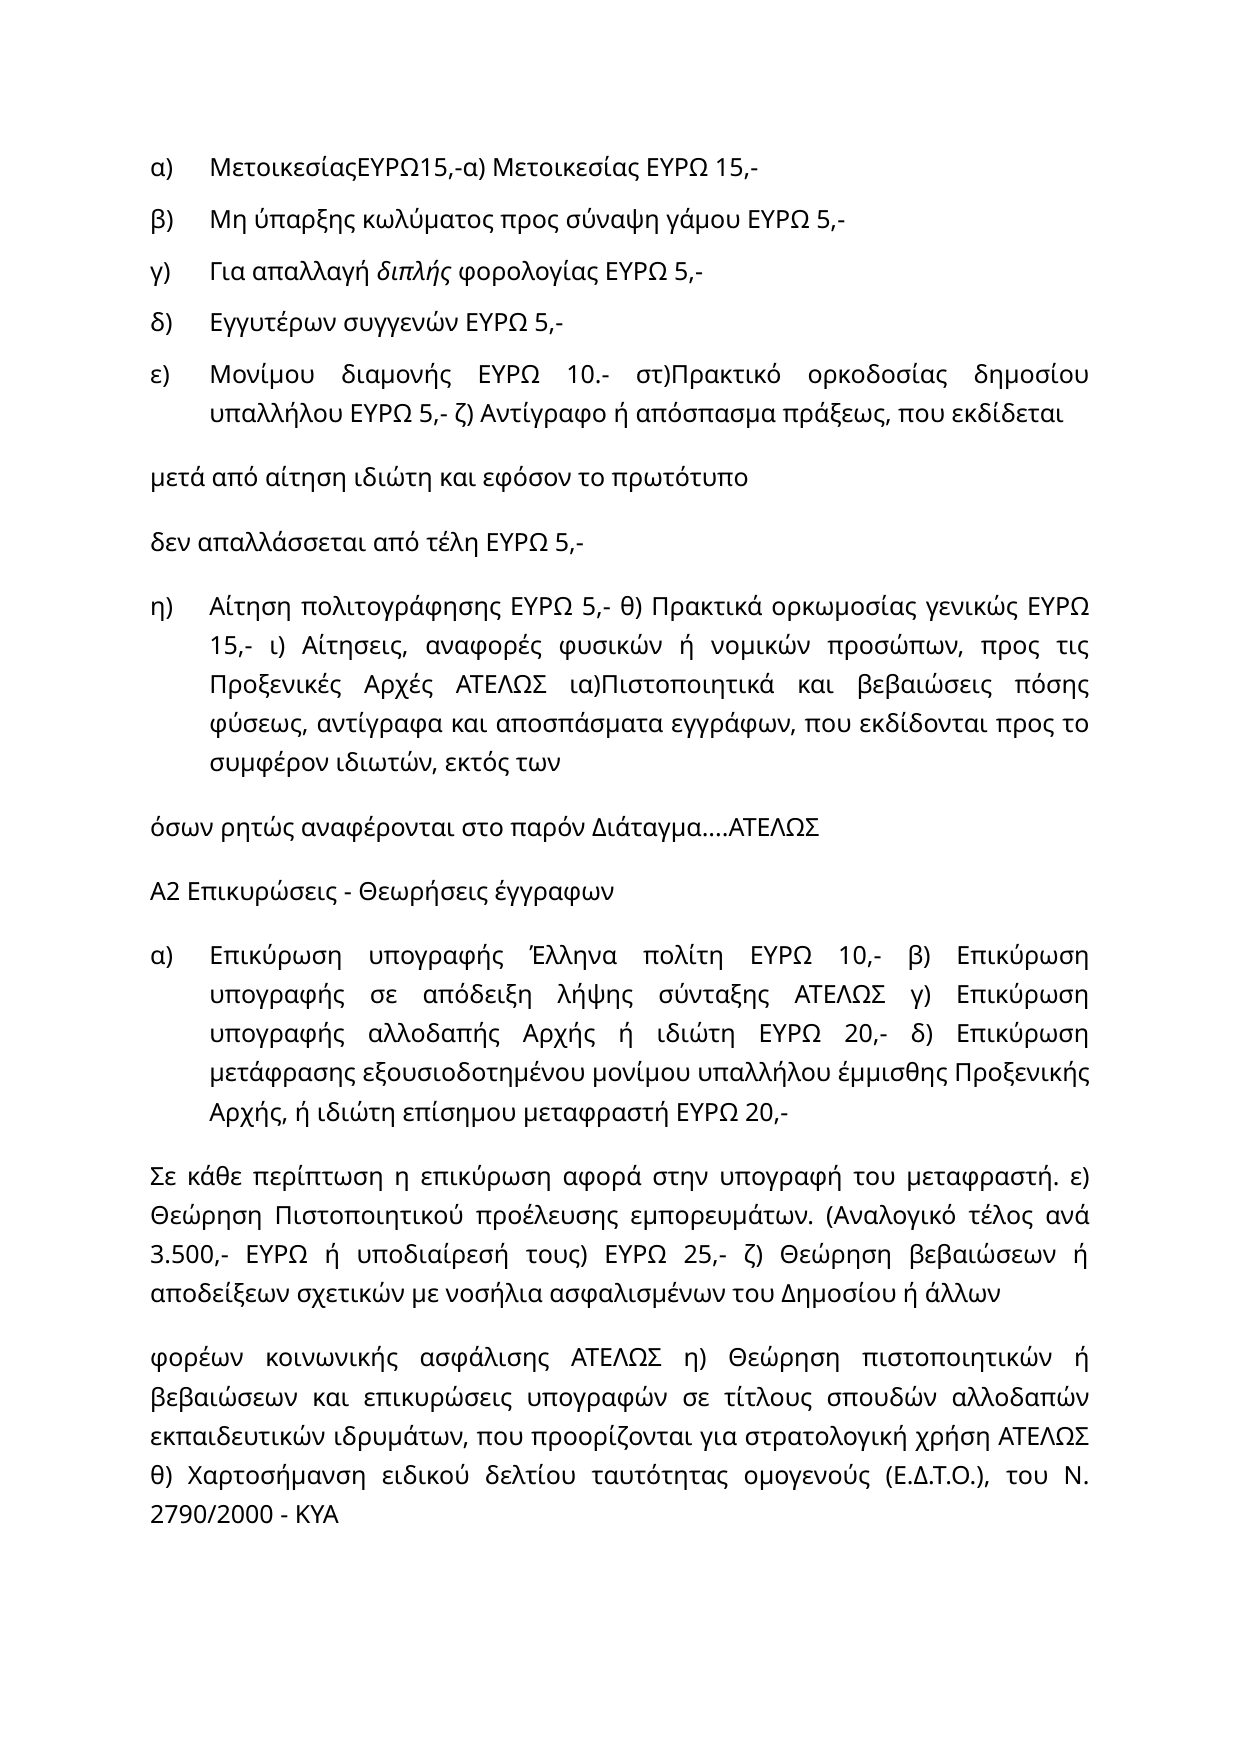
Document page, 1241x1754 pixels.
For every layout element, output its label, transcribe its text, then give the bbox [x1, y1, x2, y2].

text μετά από αίτηση ιδιώτη και εφόσον το πρωτότυπο [150, 460, 1090, 494]
list ε) Μονίμου διαμονής ΕΥΡΩ 10.- στ)Πρακτικό ορκοδοσίας δημοσίου υπαλλήλου ΕΥΡΩ 5,- ζ) Αντίγραφο ή απόσπασμα πράξεως, που εκδίδεται [150, 357, 1090, 430]
text δεν απαλλάσσεται από τέλη ΕΥΡΩ 5,- [150, 524, 1090, 558]
text όσων ρητώς αναφέρονται στο παρόν Διάταγμα....ΑΤΕΛΩΣ [150, 809, 1090, 843]
list γ) Για απαλλαγή διπλής φορολογίας ΕΥΡΩ 5,- [150, 253, 1090, 287]
list α) ΜετοικεσίαςΕΥΡΩ15,-α) Μετοικεσίας ΕΥΡΩ 15,- [150, 150, 1090, 184]
text φορέων κοινωνικής ασφάλισης ΑΤΕΛΩΣ η) Θεώρηση πιστοποιητικών ή βεβαιώσεων και επικυρώσεις υπογραφών σε τίτλους σπουδών αλλοδαπών εκπαιδευτικών ιδρυμάτων, που προορίζονται για στρατολογική χρήση ΑΤΕΛΩΣ θ) Χαρτοσήμανση ειδικού δελτίου ταυτότητας ομογενούς (Ε.Δ.Τ.Ο.), του Ν. 2790/2000 - ΚΥΑ [150, 1340, 1090, 1531]
list δ) Εγγυτέρων συγγενών ΕΥΡΩ 5,- [150, 305, 1090, 339]
text Σε κάθε περίπτωση η επικύρωση αφορά στην υπογραφή του μεταφραστή. ε) Θεώρηση Πιστοποιητικού προέλευσης εμπορευμάτων. (Αναλογικό τέλος ανά 3.500,- ΕΥΡΩ ή υποδιαίρεσή τους) ΕΥΡΩ 25,- ζ) Θεώρηση βεβαιώσεων ή αποδείξεων σχετικών με νοσήλια ασφαλισμένων του Δημοσίου ή άλλων [150, 1158, 1090, 1310]
text A2 Επικυρώσεις - Θεωρήσεις έγγραφων [150, 873, 1090, 907]
list α) Επικύρωση υπογραφής Έλληνα πολίτη ΕΥΡΩ 10,- β) Επικύρωση υπογραφής σε απόδειξη λήψης σύνταξης ΑΤΕΛΩΣ γ) Επικύρωση υπογραφής αλλοδαπής Αρχής ή ιδιώτη ΕΥΡΩ 20,- δ) Επικύρωση μετάφρασης εξουσιοδοτημένου μονίμου υπαλλήλου έμμισθης Προξενικής Αρχής, ή ιδιώτη επίσημου μεταφραστή ΕΥΡΩ 20,- [150, 937, 1090, 1128]
list β) Μη ύπαρξης κωλύματος προς σύναψη γάμου ΕΥΡΩ 5,- [150, 202, 1090, 236]
list η) Αίτηση πολιτογράφησης ΕΥΡΩ 5,- θ) Πρακτικά ορκωμοσίας γενικώς ΕΥΡΩ 15,- ι) Αίτησεις, αναφορές φυσικών ή νομικών προσώπων, προς τις Προξενικές Αρχές ΑΤΕΛΩΣ ια)Πιστοποιητικά και βεβαιώσεις πόσης φύσεως, αντίγραφα και αποσπάσματα εγγράφων, που εκδίδονται προς το συμφέρον ιδιωτών, εκτός των [150, 588, 1090, 779]
